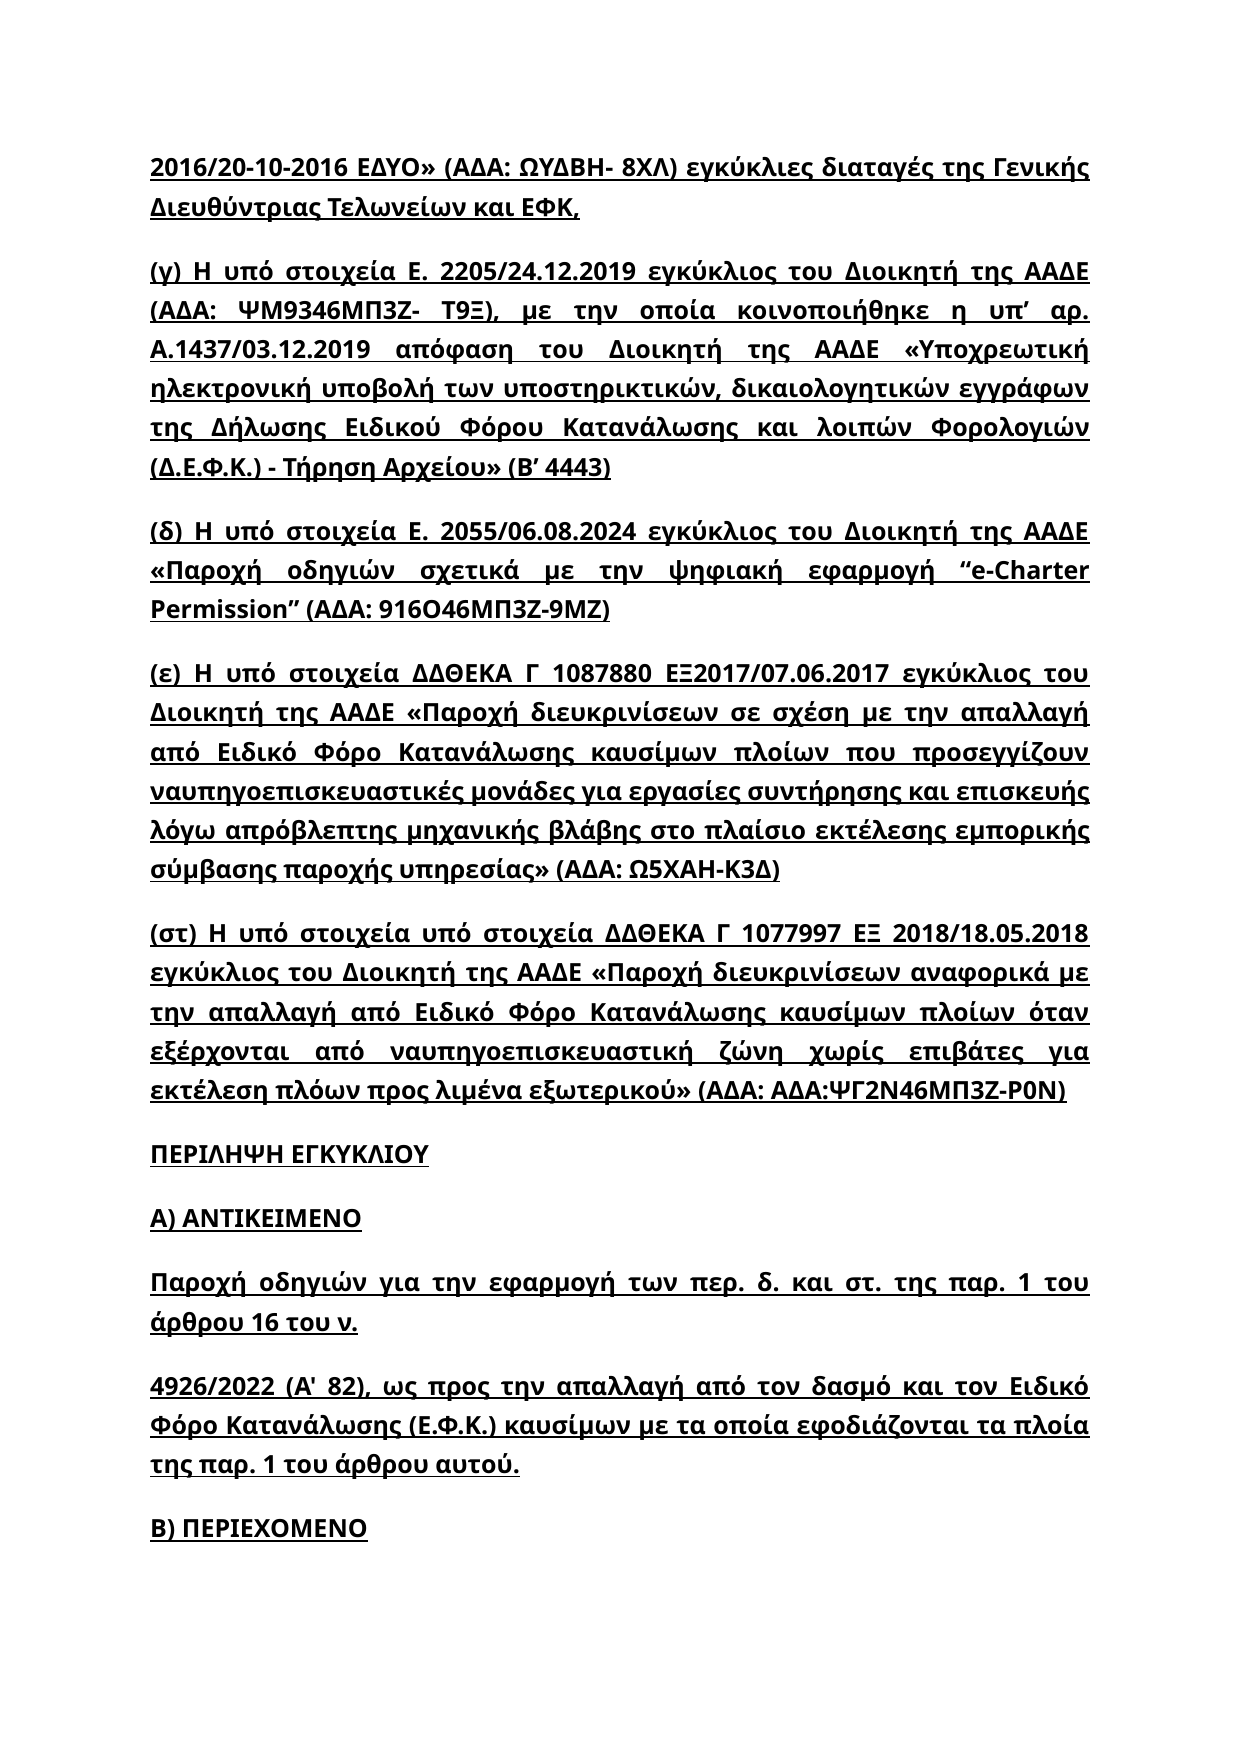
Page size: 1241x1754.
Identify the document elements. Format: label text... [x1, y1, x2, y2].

text (Δ.Ε.Φ.Κ.) - Τήρηση Αρχείου» (Β’ 4443) [150, 441, 1090, 483]
text Διοικητή της ΑΑΔΕ «Παροχή διευκρινίσεων σε σχέση με την απαλλαγή [150, 687, 1090, 724]
text την απαλλαγή από Ειδικό Φόρο Κατανάλωσης καυσίμων πλοίων όταν [150, 986, 1090, 1023]
text ναυπηγοεπισκευαστικές μονάδες για εργασίες συντήρησης και επισκευής [150, 765, 1090, 802]
text (στ) Η υπό στοιχεία υπό στοιχεία ΔΔΘΕΚΑ Γ 1077997 ΕΞ 2018/18.05.2018 [150, 916, 1090, 945]
text (ΑΔΑ: ΨΜ9346ΜΠ3Ζ- Τ9Ξ), με την οποία κοινοποιήθηκε η υπ’ αρ. [150, 284, 1090, 321]
text «Παροχή οδηγιών σχετικά με την ψηφιακή εφαρμογή “e-Charter [150, 544, 1090, 581]
text Φόρο Κατανάλωσης (Ε.Φ.Κ.) καυσίμων με τα οποία εφοδιάζονται τα πλοία [150, 1399, 1090, 1436]
text Α) ΑΝΤΙΚΕΙΜΕΝΟ [150, 1201, 1090, 1235]
text εξέρχονται από ναυπηγοεπισκευαστική ζώνη χωρίς επιβάτες για [150, 1025, 1090, 1062]
text Παροχή οδηγιών για την εφαρμογή των περ. δ. και στ. της παρ. 1 του [150, 1265, 1090, 1294]
text Permission” (ΑΔΑ: 916Ο46ΜΠ3Ζ-9ΜΖ) [150, 583, 1090, 626]
text εγκύκλιος του Διοικητή της ΑΑΔΕ «Παροχή διευκρινίσεων αναφορικά με [150, 947, 1090, 984]
text Α.1437/03.12.2019 απόφαση του Διοικητή της ΑΑΔΕ «Υποχρεωτική [150, 323, 1090, 361]
text άρθρου 16 του ν. [150, 1296, 1090, 1338]
text ηλεκτρονική υποβολή των υποστηρικτικών, δικαιολογητικών εγγράφων [150, 362, 1090, 400]
text της παρ. 1 του άρθρου αυτού. [150, 1438, 1090, 1481]
text σύμβασης παροχής υπηρεσίας» (ΑΔΑ: Ω5ΧΑΗ-Κ3Δ) [150, 843, 1090, 886]
text ΠΕΡΙΛΗΨΗ ΕΓΚΥΚΛΙΟΥ [150, 1137, 1090, 1171]
text λόγω απρόβλεπτης μηχανικής βλάβης στο πλαίσιο εκτέλεσης εμπορικής [150, 804, 1090, 841]
text (ε) Η υπό στοιχεία ΔΔΘΕΚΑ Γ 1087880 ΕΞ2017/07.06.2017 εγκύκλιος του [150, 656, 1090, 685]
text Β) ΠΕΡΙΕΧΟΜΕΝΟ [150, 1511, 1090, 1545]
text 2016/20-10-2016 ΕΔΥΟ» (ΑΔΑ: ΩΥΔΒΗ- 8ΧΛ) εγκύκλιες διαταγές της Γενικής [150, 150, 1090, 179]
text 4926/2022 (Α' 82), ως προς την απαλλαγή από τον δασμό και τον Ειδικό [150, 1368, 1090, 1397]
text (δ) Η υπό στοιχεία Ε. 2055/06.08.2024 εγκύκλιος του Διοικητή της ΑΑΔΕ [150, 513, 1090, 542]
text της Δήλωσης Ειδικού Φόρου Κατανάλωσης και λοιπών Φορολογιών [150, 402, 1090, 439]
text (γ) Η υπό στοιχεία Ε. 2205/24.12.2019 εγκύκλιος του Διοικητή της ΑΑΔΕ [150, 253, 1090, 282]
text Διευθύντριας Τελωνείων και ΕΦΚ, [150, 181, 1090, 223]
text εκτέλεση πλόων προς λιμένα εξωτερικού» (ΑΔΑ: ΑΔΑ:ΨΓ2Ν46ΜΠ3Ζ-Ρ0Ν) [150, 1064, 1090, 1107]
text από Ειδικό Φόρο Κατανάλωσης καυσίμων πλοίων που προσεγγίζουν [150, 726, 1090, 763]
